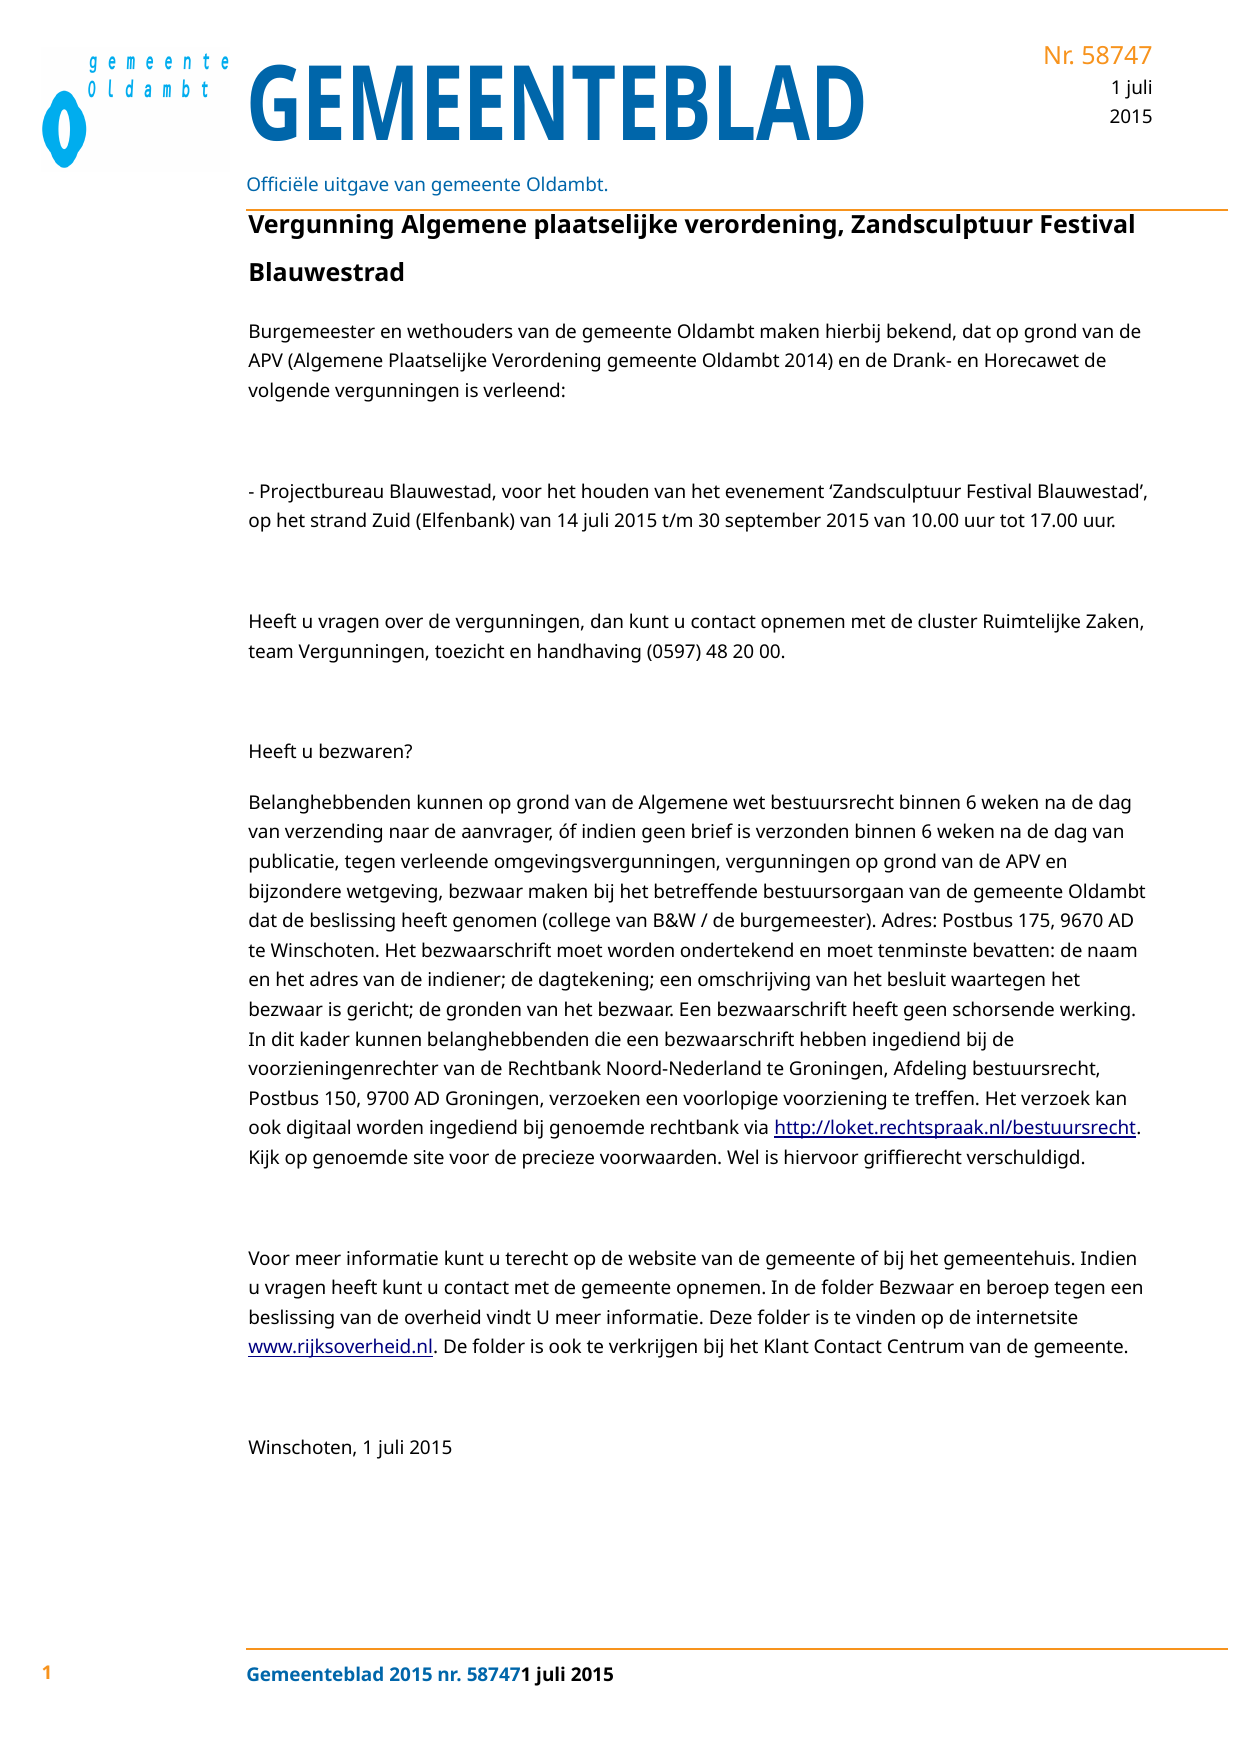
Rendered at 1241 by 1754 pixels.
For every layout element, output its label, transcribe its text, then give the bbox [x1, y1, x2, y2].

text Voor meer informatie kunt u terecht op de website van de gemeente of bij het gemeentehuis. Indien u vragen heeft kunt u contact met de gemeente opnemen. In de folder Bezwaar en beroep tegen een beslissing van de overheid vindt U meer informatie. Deze folder is te vinden op de internetsite www.rijksoverheid.nl. De folder is ook te verkrijgen bij het Klant Contact Centrum van de gemeente. [248, 1245, 1152, 1359]
text Burgemeester en wethouders van de gemeente Oldambt maken hierbij bekend, dat op grond van de APV (Algemene Plaatselijke Verordening gemeente Oldambt 2014) en de Drank- en Horecawet de volgende vergunningen is verleend: [248, 318, 1152, 403]
text Winschoten, 1 juli 2015 [248, 1434, 1152, 1460]
text Vergunning Algemene plaatselijke verordening, Zandsculptuur Festival Blauwestrad [248, 211, 1152, 288]
text Heeft u vragen over de vergunningen, dan kunt u contact opnemen met de cluster Ruimtelijke Zaken, team Vergunningen, toezicht en handhaving (0597) 48 20 00. [248, 608, 1152, 664]
text - Projectbureau Blauwestad, voor het houden van het evenement ‘Zandsculptuur Festival Blauwestad’, op het strand Zuid (Elfenbank) van 14 juli 2015 t/m 30 september 2015 van 10.00 uur tot 17.00 uur. [248, 478, 1152, 533]
text Heeft u bezwaren? [248, 739, 1152, 764]
text Belanghebbenden kunnen op grond van de Algemene wet bestuursrecht binnen 6 weken na de dag van verzending naar de aanvrager, óf indien geen brief is verzonden binnen 6 weken na de dag van publicatie, tegen verleende omgevingsvergunningen, vergunningen op grond van de APV en bijzondere wetgeving, bezwaar maken bij het betreffende bestuursorgaan van de gemeente Oldambt dat de beslissing heeft genomen (college van B&W / de burgemeester). Adres: Postbus 175, 9670 AD te Winschoten. Het bezwaarschrift moet worden ondertekend en moet tenminste bevatten: de naam en het adres van de indiener; de dagtekening; een omschrijving van het besluit waartegen het bezwaar is gericht; de gronden van het bezwaar. Een bezwaarschrift heeft geen schorsende werking. In dit kader kunnen belanghebbenden die een bezwaarschrift hebben ingediend bij de voorzieningenrechter van de Rechtbank Noord-Nederland te Groningen, Afdeling bestuursrecht, Postbus 150, 9700 AD Groningen, verzoeken een voorlopige voorziening te treffen. Het verzoek kan ook digitaal worden ingediend bij genoemde rechtbank via http://loket.rechtspraak.nl/bestuursrecht. Kijk op genoemde site voor de precieze voorwaarden. Wel is hiervoor griffierecht verschuldigd. [248, 789, 1152, 1170]
picture [41, 47, 231, 172]
